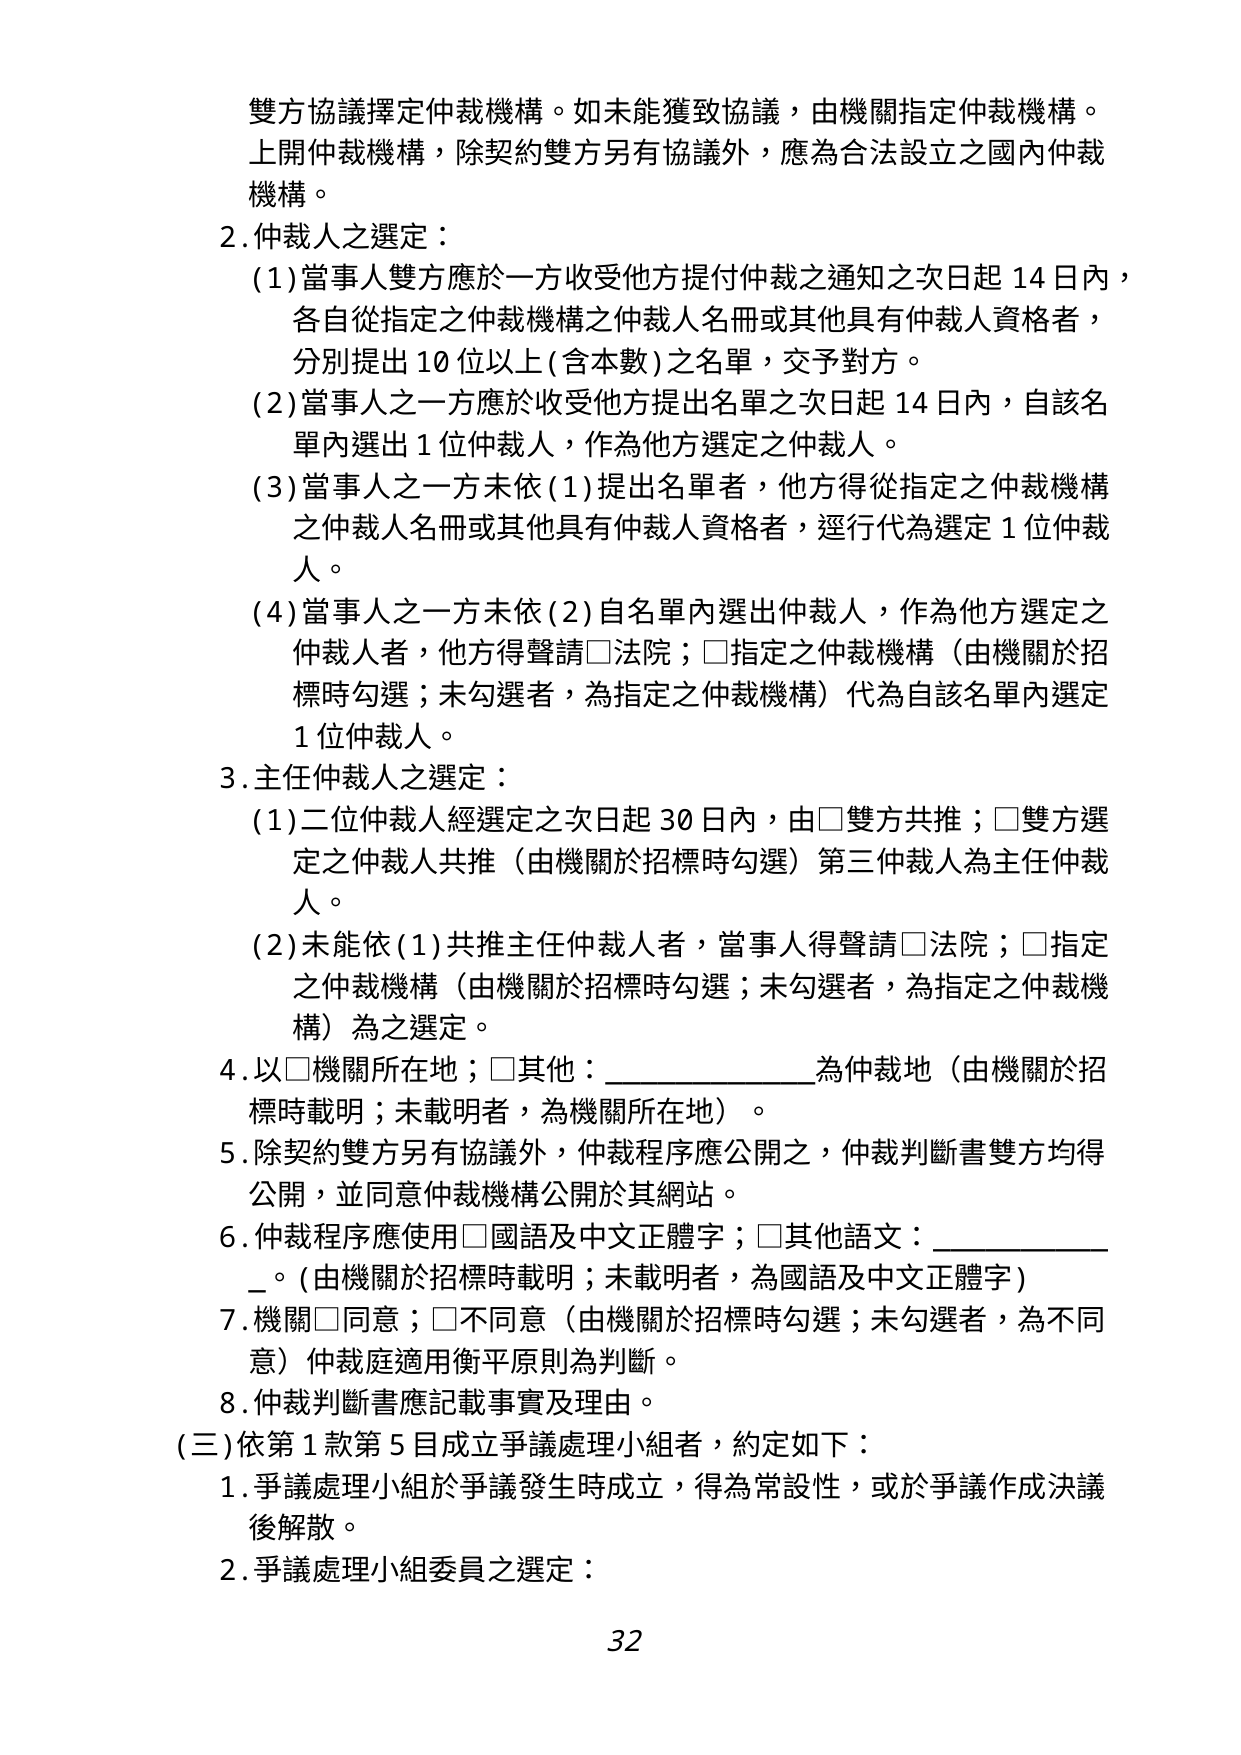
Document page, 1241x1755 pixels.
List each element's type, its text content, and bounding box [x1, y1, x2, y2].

text 2.仲裁人之選定： [218, 214, 1108, 255]
text 2.爭議處理小組委員之選定： [218, 1547, 1108, 1589]
text (2)未能依(1)共推主任仲裁人者，當事人得聲請□法院；□指定之仲裁機構（由機關於招標時勾選；未勾選者，為指定之仲裁機構）為之選定。 [248, 922, 1110, 1047]
text (1)當事人雙方應於一方收受他方提付仲裁之通知之次日起14日內，各自從指定之仲裁機構之仲裁人名冊或其他具有仲裁人資格者，分別提出10位以上(含本數)之名單，交予對方。 [248, 255, 1110, 380]
text (1)二位仲裁人經選定之次日起30日內，由□雙方共推；□雙方選定之仲裁人共推（由機關於招標時勾選）第三仲裁人為主任仲裁人。 [248, 797, 1110, 922]
text (3)當事人之一方未依(1)提出名單者，他方得從指定之仲裁機構之仲裁人名冊或其他具有仲裁人資格者，逕行代為選定1位仲裁人。 [248, 464, 1110, 589]
text (4)當事人之一方未依(2)自名單內選出仲裁人，作為他方選定之仲裁人者，他方得聲請□法院；□指定之仲裁機構（由機關於招標時勾選；未勾選者，為指定之仲裁機構）代為自該名單內選定1位仲裁人。 [248, 589, 1110, 755]
text 5.除契約雙方另有協議外，仲裁程序應公開之，仲裁判斷書雙方均得公開，並同意仲裁機構公開於其網站。 [218, 1130, 1108, 1214]
text 6.仲裁程序應使用□國語及中文正體字；□其他語文：___________。(由機關於招標時載明；未載明者，為國語及中文正體字) [218, 1214, 1108, 1297]
text 3.主任仲裁人之選定： [218, 755, 1108, 797]
text (2)當事人之一方應於收受他方提出名單之次日起14日內，自該名單內選出1位仲裁人，作為他方選定之仲裁人。 [248, 380, 1110, 464]
text (三)依第1款第5目成立爭議處理小組者，約定如下： [172, 1422, 1110, 1464]
text 1.爭議處理小組於爭議發生時成立，得為常設性，或於爭議作成決議後解散。 [218, 1464, 1108, 1547]
text 4.以□機關所在地；□其他：____________為仲裁地（由機關於招標時載明；未載明者，為機關所在地）。 [218, 1047, 1108, 1130]
text 7.機關□同意；□不同意（由機關於招標時勾選；未勾選者，為不同意）仲裁庭適用衡平原則為判斷。 [218, 1297, 1108, 1380]
text 8.仲裁判斷書應記載事實及理由。 [218, 1380, 1108, 1422]
text 雙方協議擇定仲裁機構。如未能獲致協議，由機關指定仲裁機構。上開仲裁機構，除契約雙方另有協議外，應為合法設立之國內仲裁機構。 [218, 89, 1108, 214]
